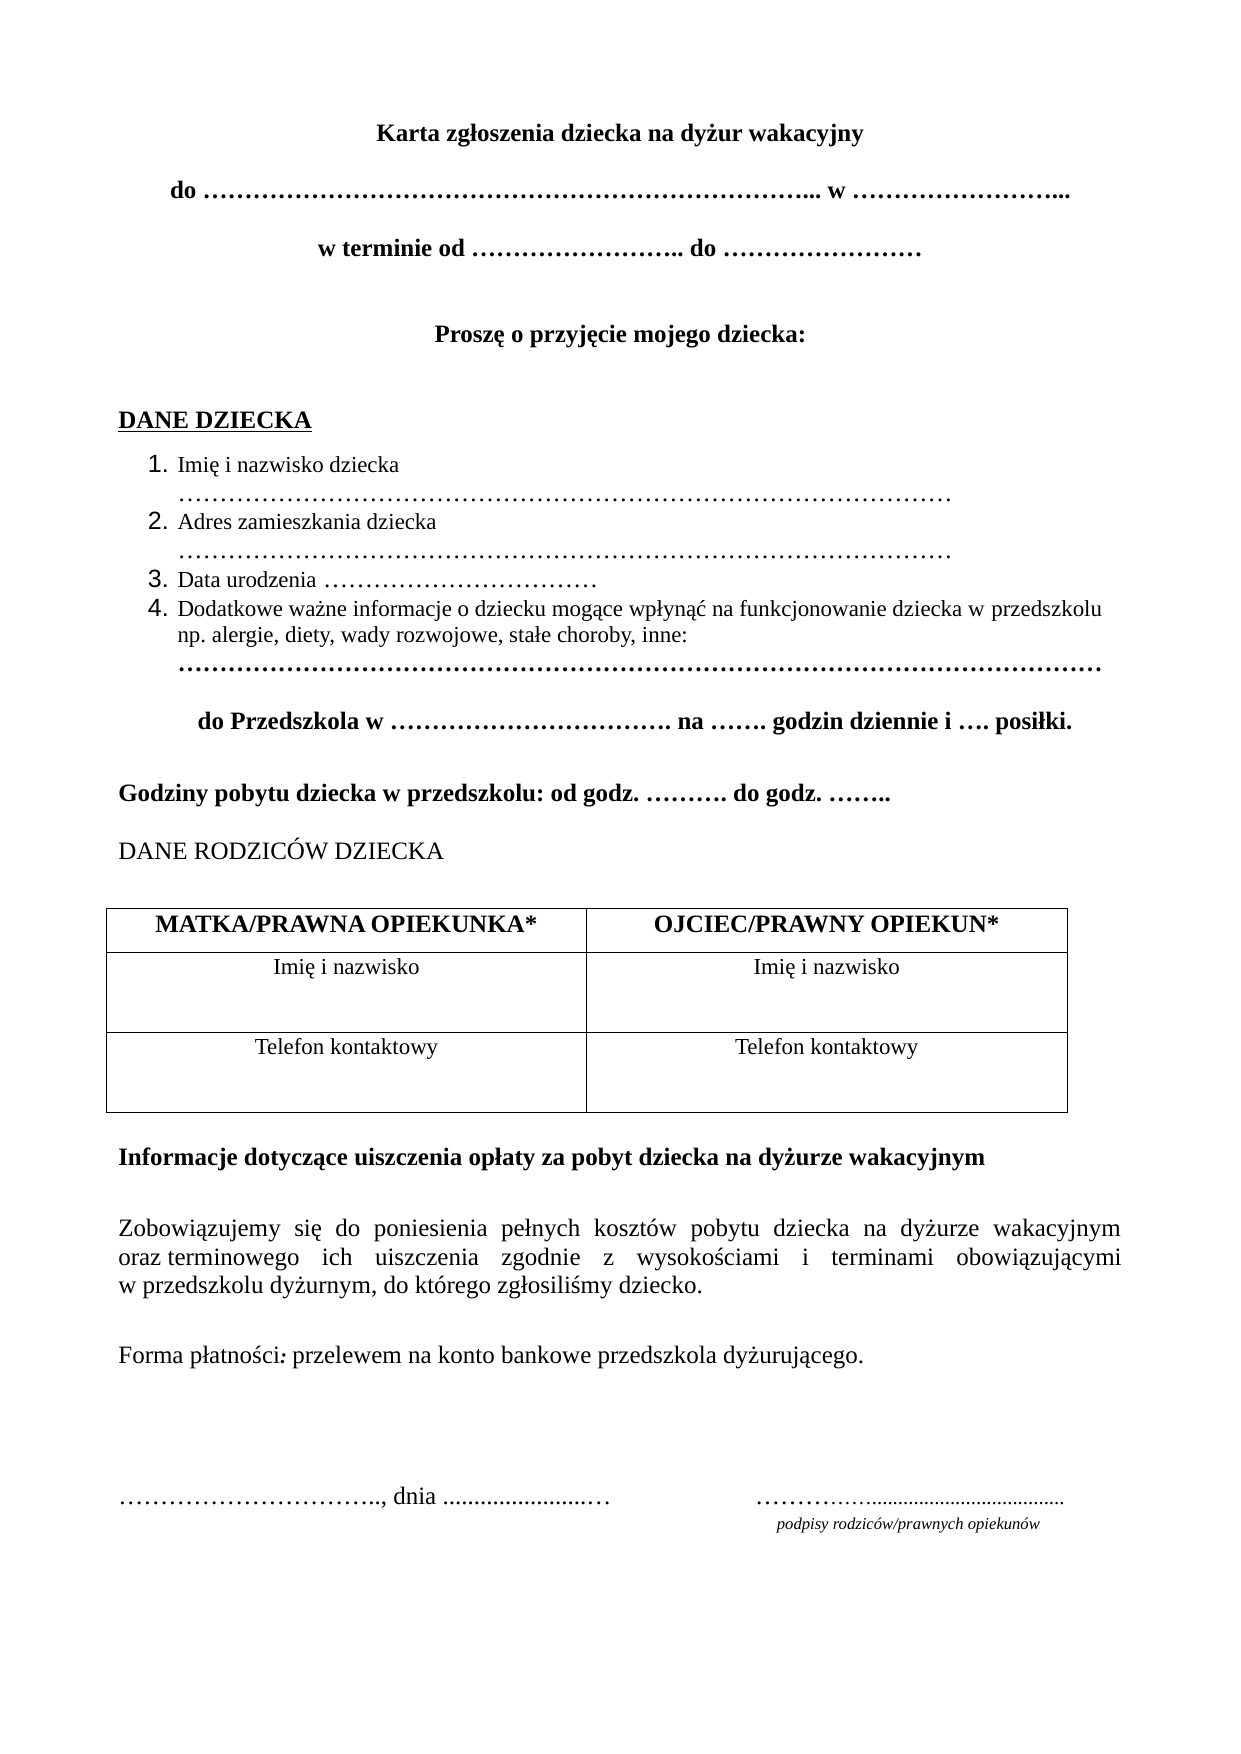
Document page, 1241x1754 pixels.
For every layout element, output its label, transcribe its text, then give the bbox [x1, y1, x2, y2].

table_cell Imię i nazwisko [587, 953, 1067, 1032]
table_cell Imię i nazwisko [107, 953, 586, 1032]
text Godziny pobytu dziecka w przedszkolu: od godz. ………. do godz. …….. [118, 778, 1122, 807]
text Zobowiązujemy się do poniesienia pełnych kosztów pobytu dziecka na dyżurze wakacyjnym oraz terminowego ich uiszczenia zgodnie z wysokościami i terminami obowiązującymi w przedszkolu dyżurnym, do którego zgłosiliśmy dziecko. [118, 1213, 1122, 1299]
table_header OJCIEC/PRAWNY OPIEKUN* [587, 909, 1067, 952]
text Informacje dotyczące uiszczenia opłaty za pobyt dziecka na dyżurze wakacyjnym [118, 1142, 1122, 1171]
list Imię i nazwisko dziecka ………………………………………………………………………………… [148, 449, 1122, 506]
table_header MATKA/PRAWNA OPIEKUNKA* [107, 909, 586, 952]
text DANE DZIECKA [118, 406, 1122, 434]
list Adres zamieszkania dziecka ………………………………………………………………………………… [148, 506, 1122, 564]
text DANE RODZICÓW DZIECKA [118, 836, 1122, 865]
text Karta zgłoszenia dziecka na dyżur wakacyjny [118, 118, 1122, 147]
list Dodatkowe ważne informacje o dziecku mogące wpłynąć na funkcjonowanie dziecka w przedszkolu np. alergie, diety, wady rozwojowe, stałe choroby, inne: ………………………………………………………………………………………………… [148, 593, 1122, 677]
text Forma płatności: przelewem na konto bankowe przedszkola dyżurującego. [118, 1341, 1122, 1369]
list Data urodzenia …………………………… [148, 564, 1122, 593]
text ………………………….., dnia .......................… ……………..................................... podpisy rodziców/prawnych opiekunów [118, 1481, 1122, 1534]
table_cell Telefon kontaktowy [107, 1033, 586, 1112]
text w terminie od …………………….. do …………………… [118, 233, 1122, 262]
text do Przedszkola w ……………………………. na ……. godzin dziennie i …. posiłki. [148, 706, 1122, 734]
text Proszę o przyjęcie mojego dziecka: [118, 319, 1122, 348]
text do ………………………………………………………………... w ……………………... [118, 176, 1122, 204]
table_cell Telefon kontaktowy [587, 1033, 1067, 1112]
